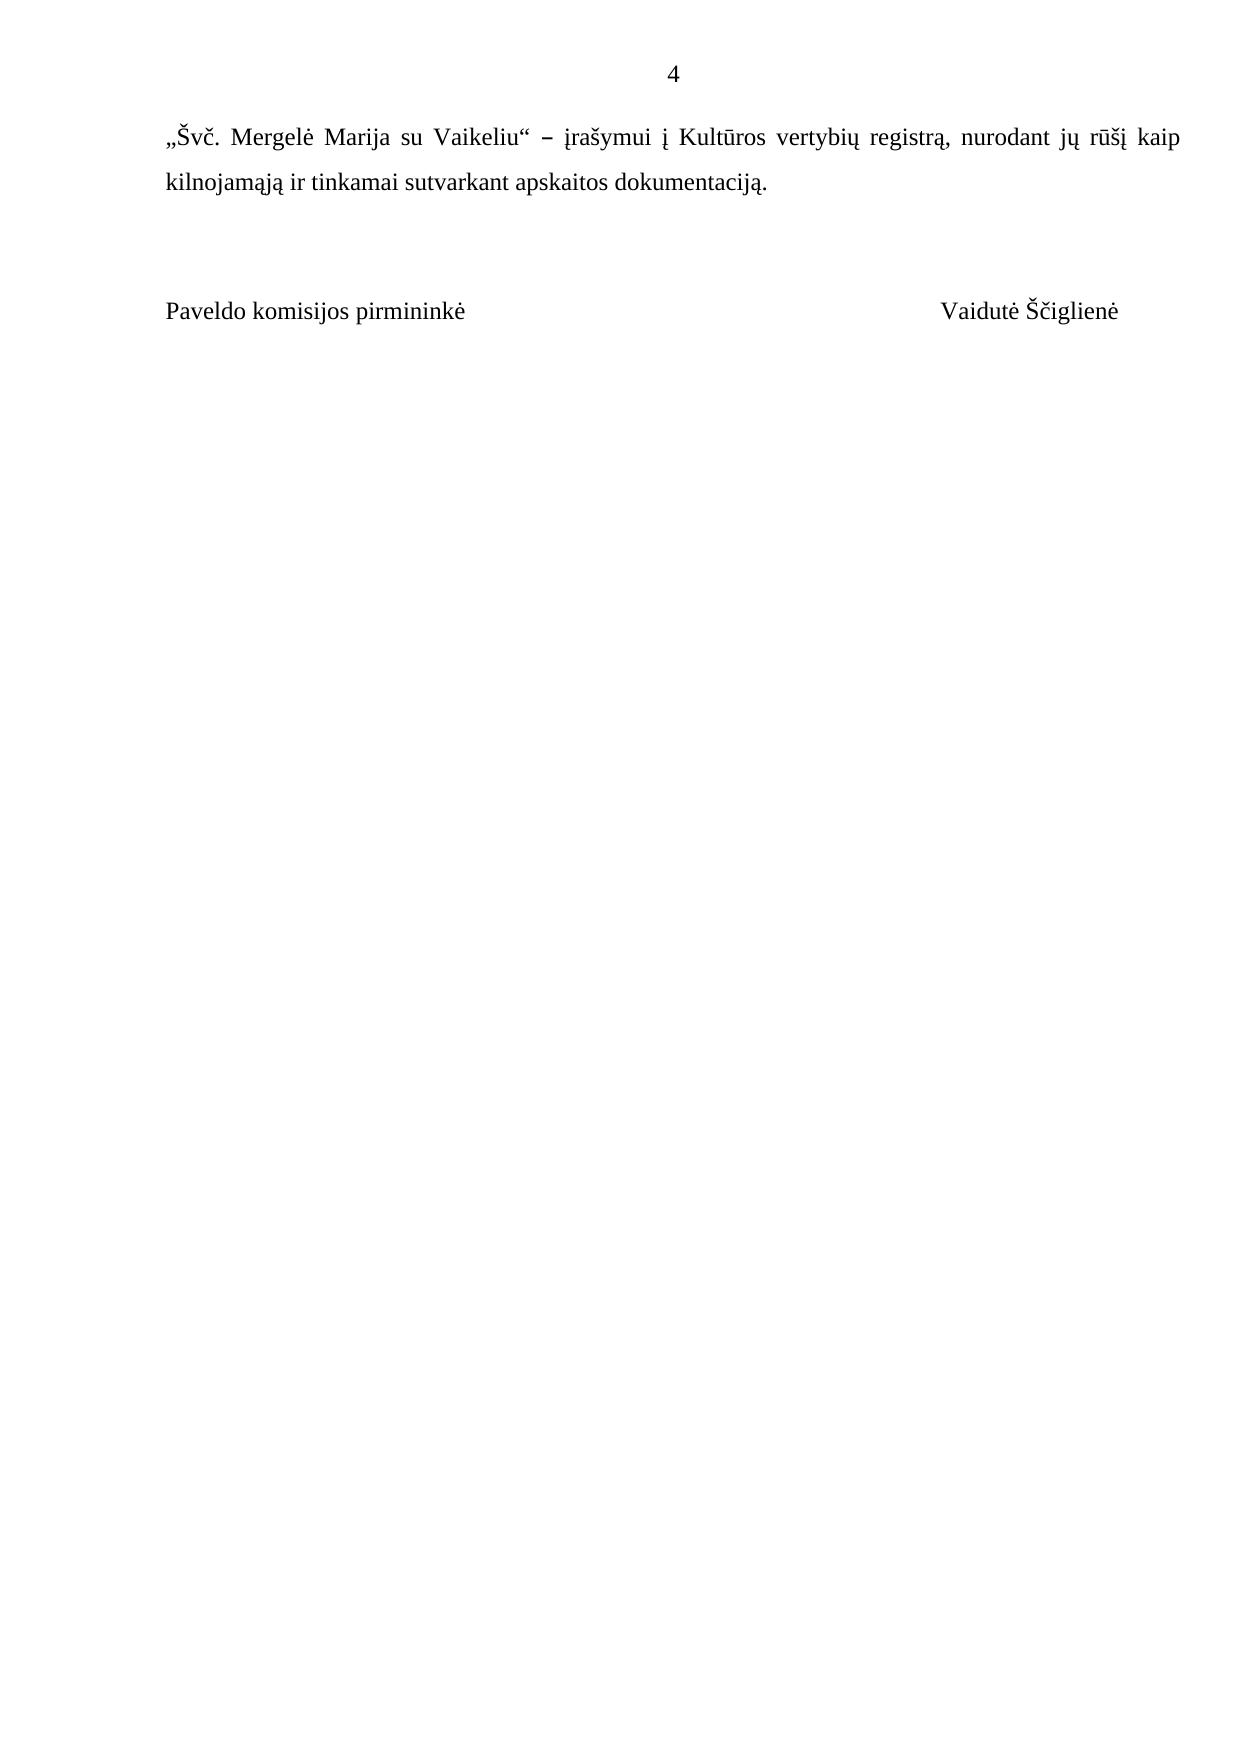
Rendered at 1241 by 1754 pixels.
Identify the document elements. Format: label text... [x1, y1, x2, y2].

text Paveldo komisijos pirmininkė Vaidutė Ščiglienė [165, 296, 1181, 325]
text „Švč. Mergelė Marija su Vaikeliu“ – įrašymui į Kultūros vertybių registrą, nurodant jų rūšį kaip kilnojamąją ir tinkamai sutvarkant apskaitos dokumentaciją. [165, 118, 1181, 195]
